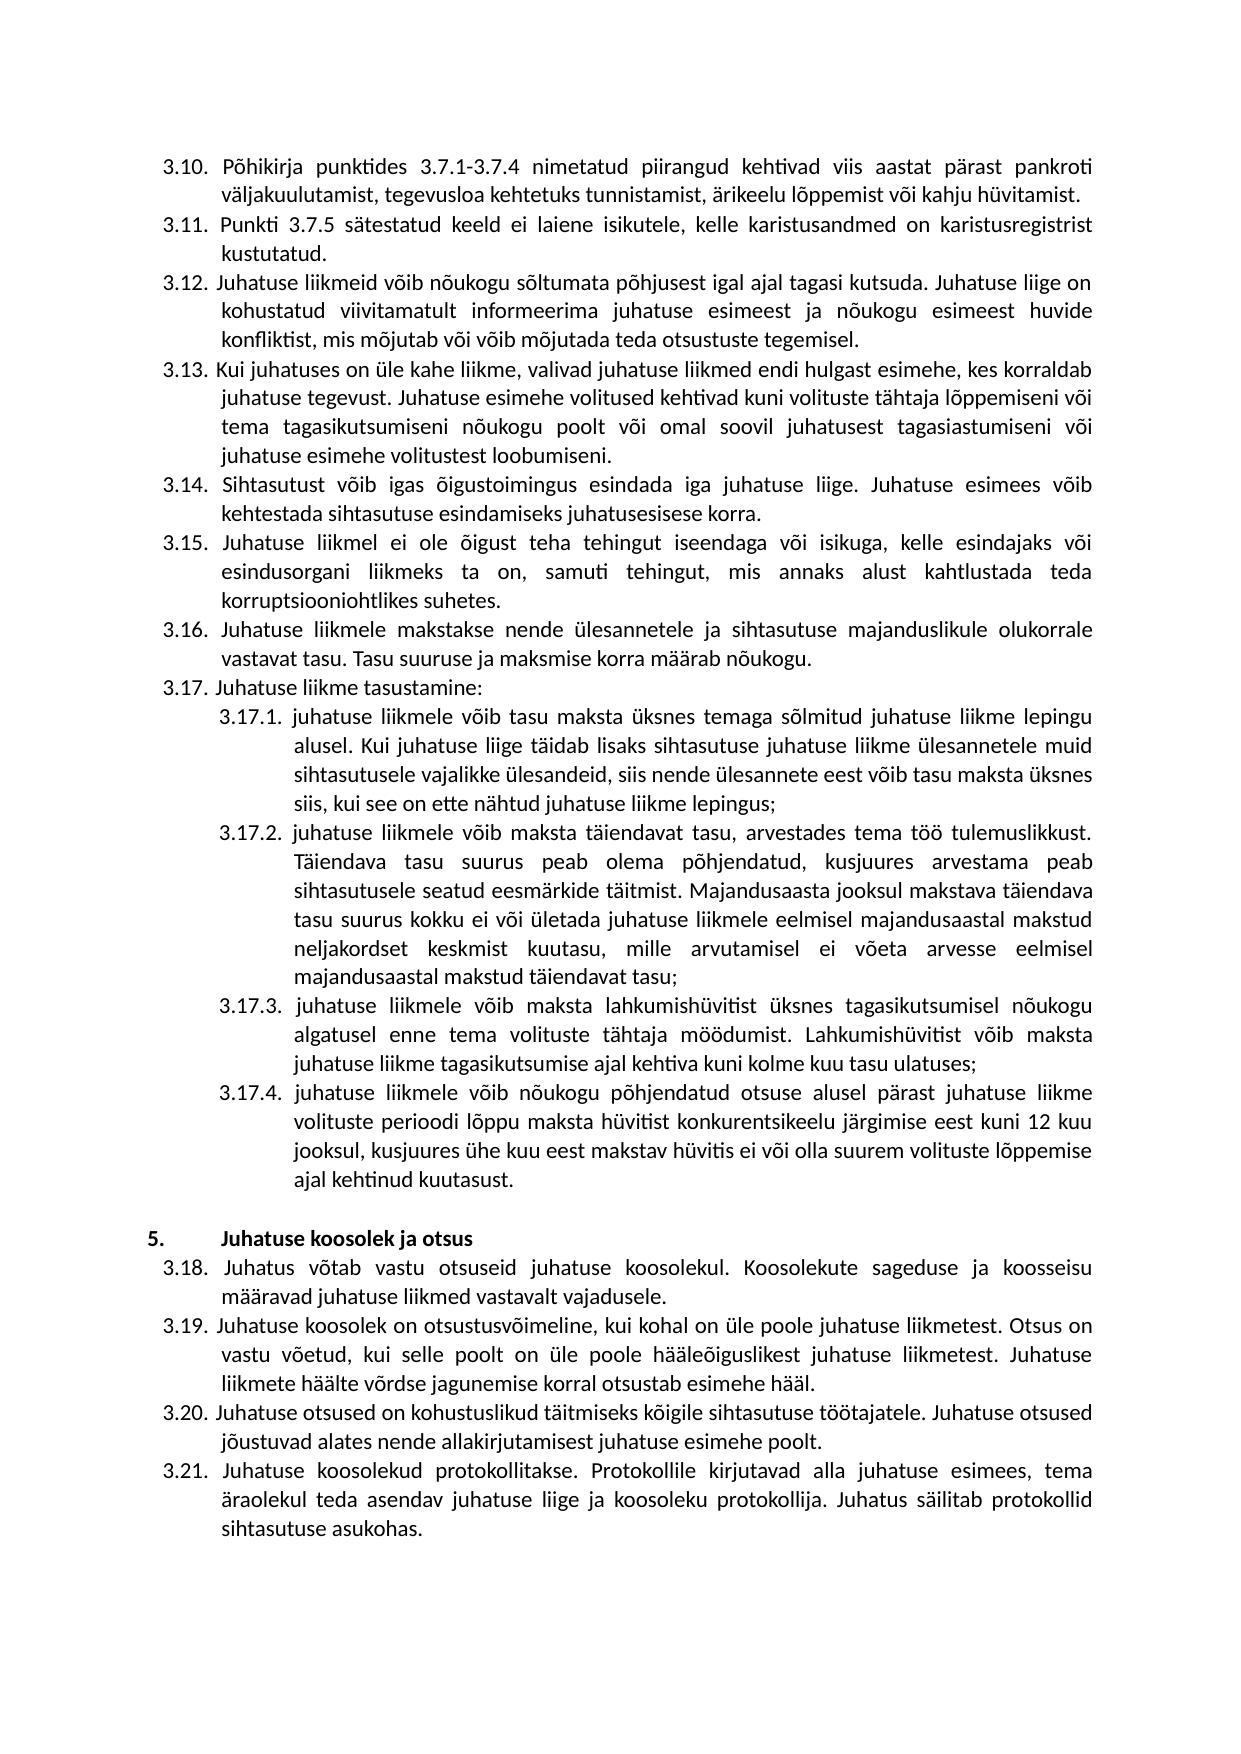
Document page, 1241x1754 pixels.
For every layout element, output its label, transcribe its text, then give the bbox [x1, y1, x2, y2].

subtitle Juhatuse koosolek ja otsus [147, 1224, 1098, 1252]
text 3.11. Punkti 3.7.5 sätestatud keeld ei laiene isikutele, kelle karistusandmed on karistusregistrist kustutatud. [162, 210, 1094, 267]
text 3.19. Juhatuse koosolek on otsustusvõimeline, kui kohal on üle poole juhatuse liikmetest. Otsus on vastu võetud, kui selle poolt on üle poole hääleõiguslikest juhatuse liikmetest. Juhatuse liikmete häälte võrdse jagunemise korral otsustab esimehe hääl. [162, 1312, 1094, 1397]
text 3.20. Juhatuse otsused on kohustuslikud täitmiseks kõigile sihtasutuse töötajatele. Juhatuse otsused jõustuvad alates nende allakirjutamisest juhatuse esimehe poolt. [162, 1398, 1094, 1455]
text 3.17. Juhatuse liikme tasustamine: [162, 673, 1094, 701]
text 3.17.2. juhatuse liikmele võib maksta täiendavat tasu, arvestades tema töö tulemuslikkust. Täiendava tasu suurus peab olema põhjendatud, kusjuures arvestama peab sihtasutusele seatud eesmärkide täitmist. Majandusaasta jooksul makstava täiendava tasu suurus kokku ei või ületada juhatuse liikmele eelmisel majandusaastal makstud neljakordset keskmist kuutasu, mille arvutamisel ei võeta arvesse eelmisel majandusaastal makstud täiendavat tasu; [219, 818, 1094, 991]
text 3.13. Kui juhatuses on üle kahe liikme, valivad juhatuse liikmed endi hulgast esimehe, kes korraldab juhatuse tegevust. Juhatuse esimehe volitused kehtivad kuni volituste tähtaja lõppemiseni või tema tagasikutsumiseni nõukogu poolt või omal soovil juhatusest tagasiastumiseni või juhatuse esimehe volitustest loobumiseni. [162, 355, 1094, 469]
text 3.15. Juhatuse liikmel ei ole õigust teha tehingut iseendaga või isikuga, kelle esindajaks või esindusorgani liikmeks ta on, samuti tehingut, mis annaks alust kahtlustada teda korruptsiooniohtlikes suhetes. [162, 528, 1094, 614]
text 3.17.3. juhatuse liikmele võib maksta lahkumishüvitist üksnes tagasikutsumisel nõukogu algatusel enne tema volituste tähtaja möödumist. Lahkumishüvitist võib maksta juhatuse liikme tagasikutsumise ajal kehtiva kuni kolme kuu tasu ulatuses; [219, 992, 1094, 1077]
text 3.12. Juhatuse liikmeid võib nõukogu sõltumata põhjusest igal ajal tagasi kutsuda. Juhatuse liige on kohustatud viivitamatult informeerima juhatuse esimeest ja nõukogu esimeest huvide konfliktist, mis mõjutab või võib mõjutada teda otsustuste tegemisel. [162, 268, 1094, 353]
text 3.10. Põhikirja punktides 3.7.1-3.7.4 nimetatud piirangud kehtivad viis aastat pärast pankroti väljakuulutamist, tegevusloa kehtetuks tunnistamist, ärikeelu lõppemist või kahju hüvitamist. [162, 152, 1094, 209]
text 3.21. Juhatuse koosolekud protokollitakse. Protokollile kirjutavad alla juhatuse esimees, tema äraolekul teda asendav juhatuse liige ja koosoleku protokollija. Juhatus säilitab protokollid sihtasutuse asukohas. [162, 1456, 1094, 1542]
text 3.14. Sihtasutust võib igas õigustoimingus esindada iga juhatuse liige. Juhatuse esimees võib kehtestada sihtasutuse esindamiseks juhatusesisese korra. [162, 470, 1094, 527]
text 3.18. Juhatus võtab vastu otsuseid juhatuse koosolekul. Koosolekute sageduse ja koosseisu määravad juhatuse liikmed vastavalt vajadusele. [162, 1253, 1094, 1310]
text 3.16. Juhatuse liikmele makstakse nende ülesannetele ja sihtasutuse majanduslikule olukorrale vastavat tasu. Tasu suuruse ja maksmise korra määrab nõukogu. [162, 615, 1094, 672]
text 3.17.4. juhatuse liikmele võib nõukogu põhjendatud otsuse alusel pärast juhatuse liikme volituste perioodi lõppu maksta hüvitist konkurentsikeelu järgimise eest kuni 12 kuu jooksul, kusjuures ühe kuu eest makstav hüvitis ei või olla suurem volituste lõppemise ajal kehtinud kuutasust. [219, 1078, 1094, 1193]
text 3.17.1. juhatuse liikmele võib tasu maksta üksnes temaga sõlmitud juhatuse liikme lepingu alusel. Kui juhatuse liige täidab lisaks sihtasutuse juhatuse liikme ülesannetele muid sihtasutusele vajalikke ülesandeid, siis nende ülesannete eest võib tasu maksta üksnes siis, kui see on ette nähtud juhatuse liikme lepingus; [219, 702, 1094, 817]
